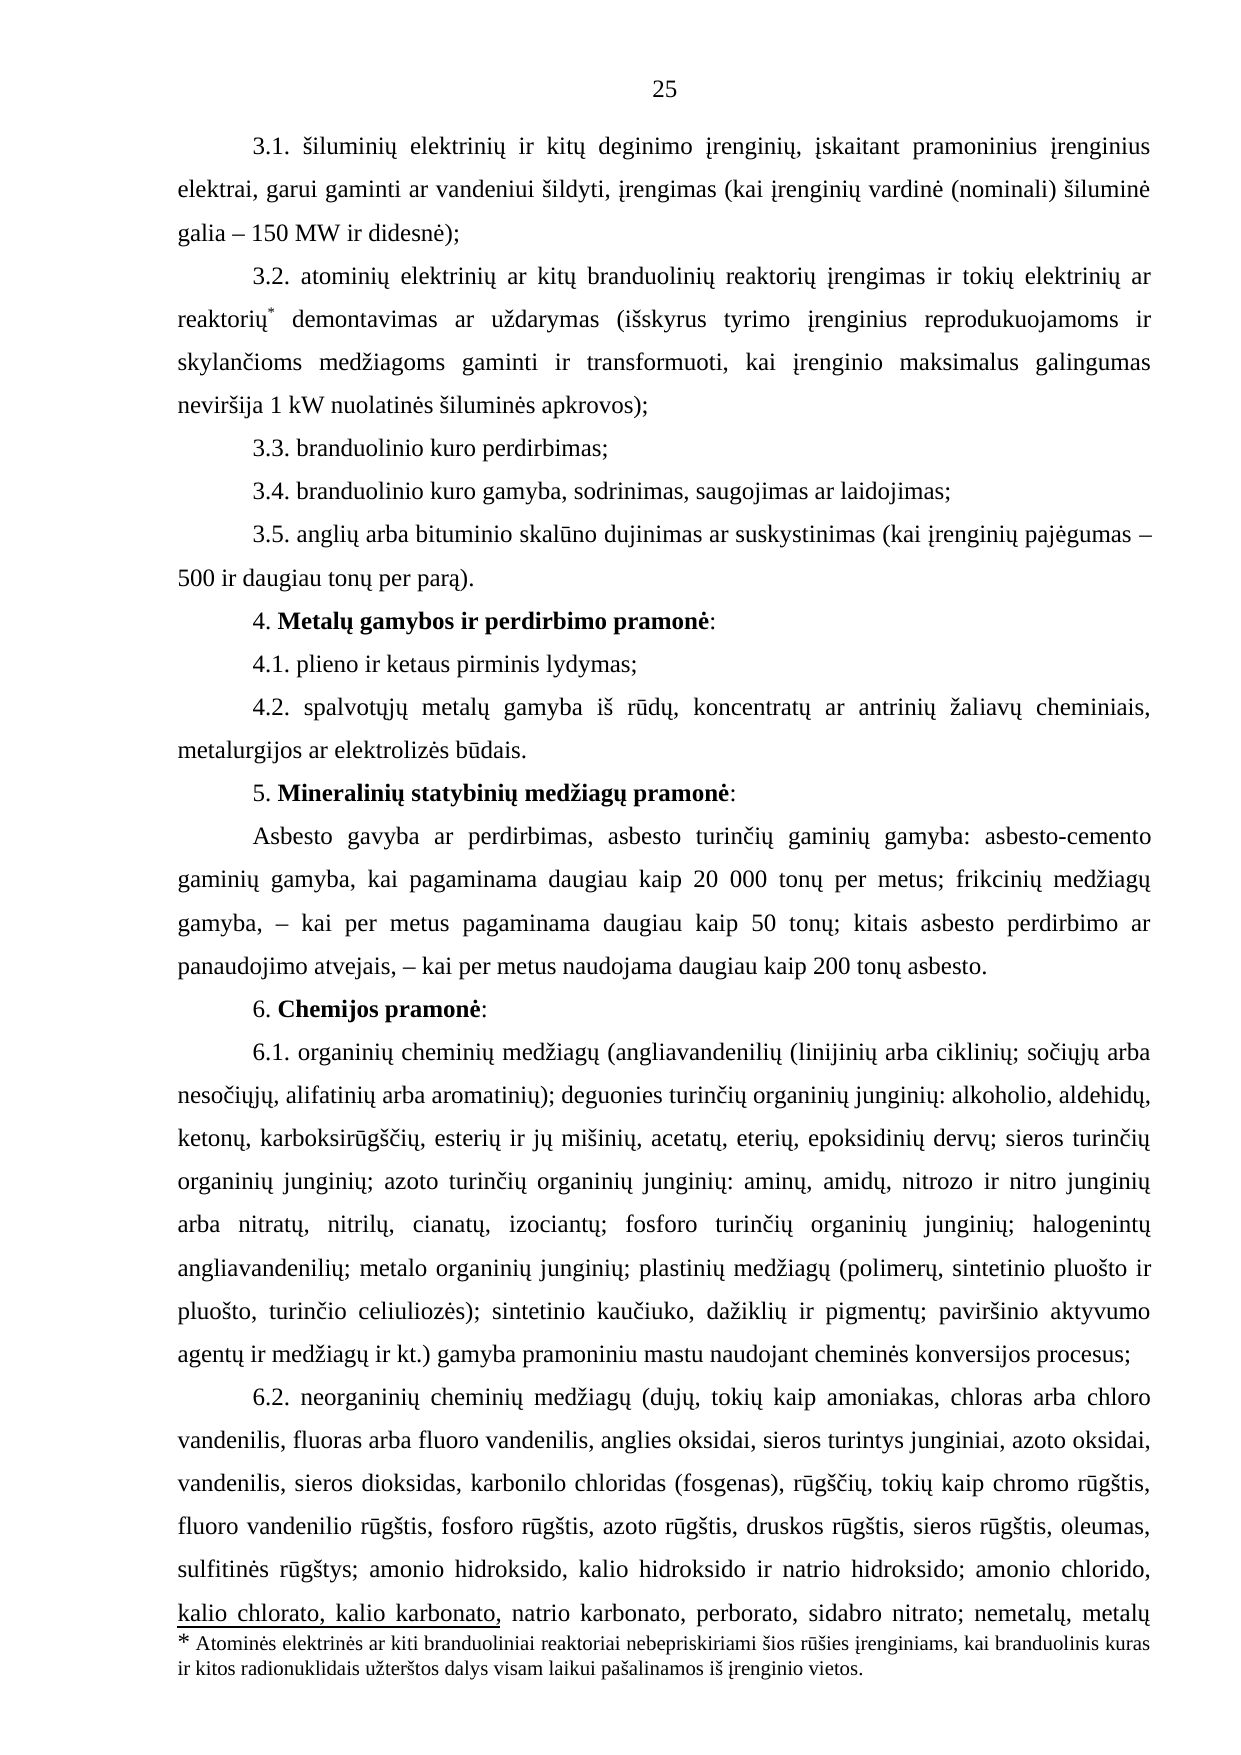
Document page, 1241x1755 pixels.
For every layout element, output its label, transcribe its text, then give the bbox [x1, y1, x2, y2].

text 3.1. šiluminių elektrinių ir kitų deginimo įrenginių, įskaitant pramoninius įrenginius elektrai, garui gaminti ar vandeniui šildyti, įrengimas (kai įrenginių vardinė (nominali) šiluminė galia – 150 MW ir didesnė); [177, 131, 1152, 246]
text 6. Chemijos pramonė: [177, 994, 1152, 1023]
text 6.2. neorganinių cheminių medžiagų (dujų, tokių kaip amoniakas, chloras arba chloro vandenilis, fluoras arba fluoro vandenilis, anglies oksidai, sieros turintys junginiai, azoto oksidai, vandenilis, sieros dioksidas, karbonilo chloridas (fosgenas), rūgščių, tokių kaip chromo rūgštis, fluoro vandenilio rūgštis, fosforo rūgštis, azoto rūgštis, druskos rūgštis, sieros rūgštis, oleumas, sulfitinės rūgštys; amonio hidroksido, kalio hidroksido ir natrio hidroksido; amonio chlorido, kalio chlorato, kalio karbonato, natrio karbonato, perborato, sidabro nitrato; nemetalų, metalų [177, 1382, 1152, 1626]
text 6.1. organinių cheminių medžiagų (angliavandenilių (linijinių arba ciklinių; sočiųjų arba nesočiųjų, alifatinių arba aromatinių); deguonies turinčių organinių junginių: alkoholio, aldehidų, ketonų, karboksirūgščių, esterių ir jų mišinių, acetatų, eterių, epoksidinių dervų; sieros turinčių organinių junginių; azoto turinčių organinių junginių: aminų, amidų, nitrozo ir nitro junginių arba nitratų, nitrilų, cianatų, izociantų; fosforo turinčių organinių junginių; halogenintų angliavandenilių; metalo organinių junginių; plastinių medžiagų (polimerų, sintetinio pluošto ir pluošto, turinčio celiuliozės); sintetinio kaučiuko, dažiklių ir pigmentų; paviršinio aktyvumo agentų ir medžiagų ir kt.) gamyba pramoniniu mastu naudojant cheminės konversijos procesus; [177, 1037, 1152, 1368]
text 4.2. spalvotųjų metalų gamyba iš rūdų, koncentratų ar antrinių žaliavų cheminiais, metalurgijos ar elektrolizės būdais. [177, 692, 1152, 764]
text 4.1. plieno ir ketaus pirminis lydymas; [177, 649, 1152, 678]
text 3.2. atominių elektrinių ar kitų branduolinių reaktorių įrengimas ir tokių elektrinių ar reaktorių demontavimas ar uždarymas (išskyrus tyrimo įrenginius reprodukuojamoms ir skylančioms medžiagoms gaminti ir transformuoti, kai įrenginio maksimalus galingumas neviršija 1 kW nuolatinės šiluminės apkrovos); [177, 261, 1152, 419]
text 3.3. branduolinio kuro perdirbimas; [177, 433, 1152, 462]
text Atominės elektrinės ar kiti branduoliniai reaktoriai nebepriskiriami šios rūšies įrenginiams, kai branduolinis kuras ir kitos radionuklidais užterštos dalys visam laikui pašalinamos iš įrenginio vietos. [177, 1627, 1152, 1680]
text Asbesto gavyba ar perdirbimas, asbesto turinčių gaminių gamyba: asbesto-cemento gaminių gamyba, kai pagaminama daugiau kaip 20 000 tonų per metus; frikcinių medžiagų gamyba, – kai per metus pagaminama daugiau kaip 50 tonų; kitais asbesto perdirbimo ar panaudojimo atvejais, – kai per metus naudojama daugiau kaip 200 tonų asbesto. [177, 821, 1152, 979]
text 3.4. branduolinio kuro gamyba, sodrinimas, saugojimas ar laidojimas; [177, 476, 1152, 505]
text 4. Metalų gamybos ir perdirbimo pramonė: [177, 606, 1152, 634]
text 3.5. anglių arba bituminio skalūno dujinimas ar suskystinimas (kai įrenginių pajėgumas – 500 ir daugiau tonų per parą). [177, 519, 1152, 591]
text 5. Mineralinių statybinių medžiagų pramonė: [177, 778, 1152, 807]
